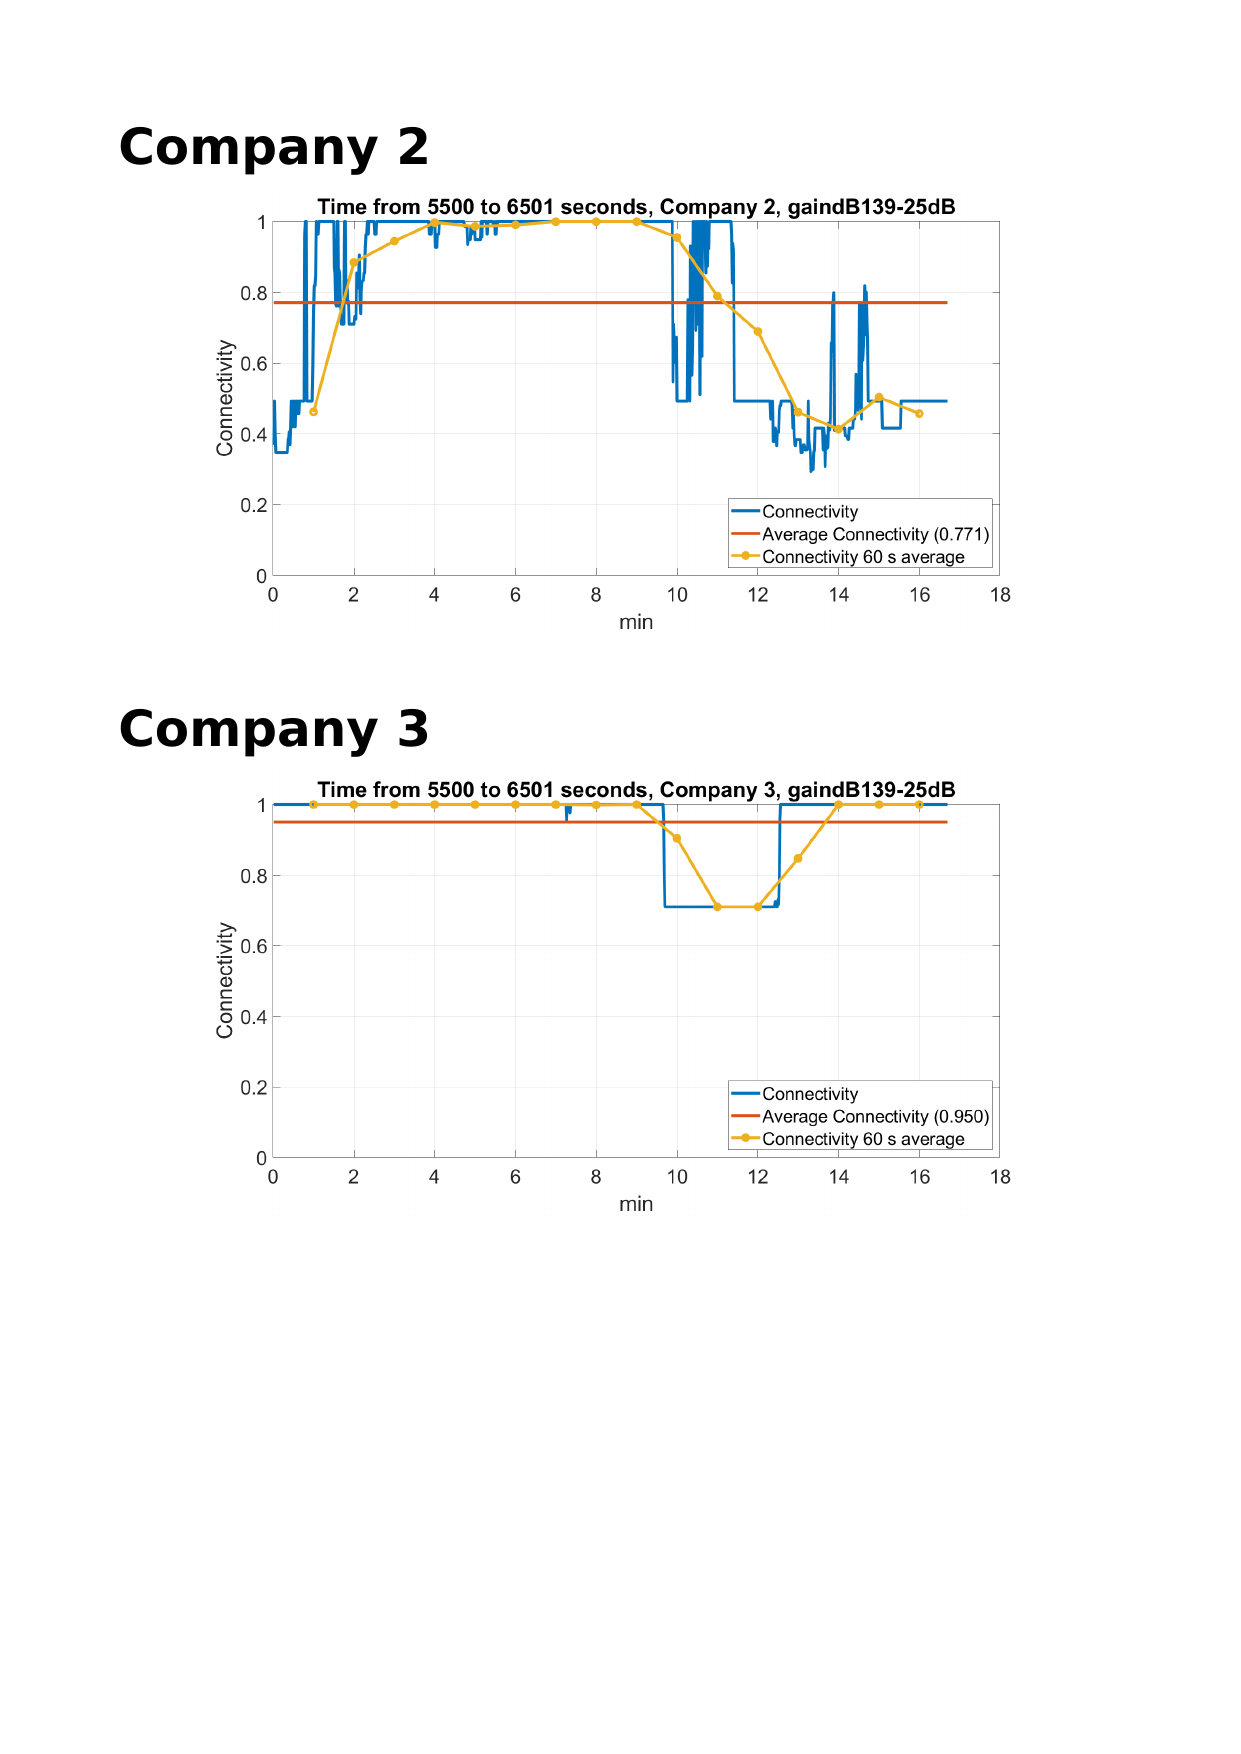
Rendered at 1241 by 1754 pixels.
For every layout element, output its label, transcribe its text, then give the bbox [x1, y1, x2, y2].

picture [151, 188, 1089, 634]
subtitle Company 3 [118, 700, 1122, 759]
subtitle Company 2 [118, 118, 1122, 176]
picture [151, 771, 1089, 1216]
